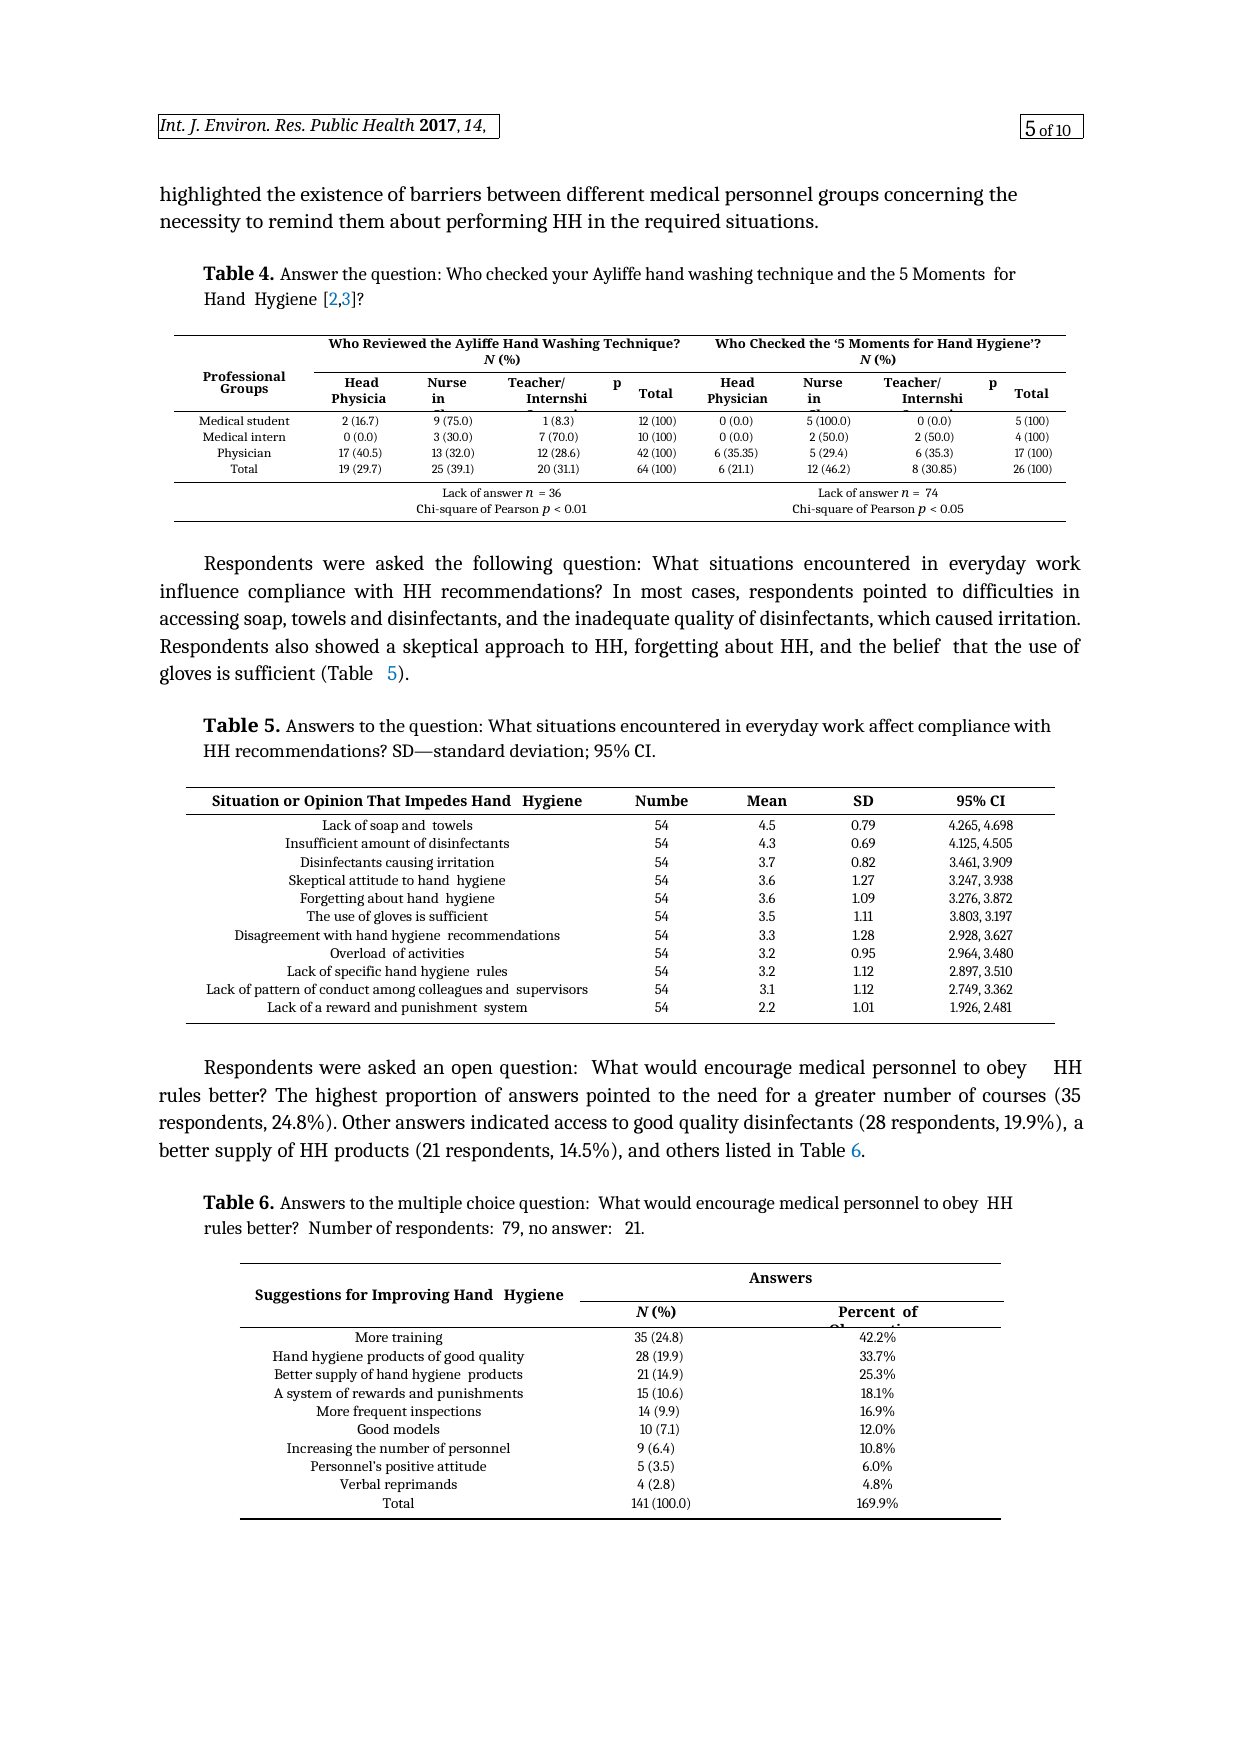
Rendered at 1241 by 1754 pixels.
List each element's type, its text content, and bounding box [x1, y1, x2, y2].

table_cell 42.2% [744, 1328, 1001, 1348]
table_cell 2.2 [719, 1000, 818, 1023]
table_cell Forgetting about hand hygiene [186, 890, 616, 908]
table_cell 54 [616, 909, 719, 927]
table_cell 1.12 [818, 963, 910, 981]
table_header [240, 1304, 575, 1326]
table_header 95% CI [910, 788, 1054, 814]
table_cell 3.3 [719, 927, 818, 945]
table_header Situation or Opinion That Impedes Hand Hygiene [186, 788, 616, 814]
table_cell The use of gloves is sufficient [186, 909, 616, 927]
text Respondents were asked the following question: What situations encountered in everyday work influence compliance with HH recommendations? In most cases, respondents pointed to difficulties in accessing soap, towels and disinfectants, and the inadequate quality of disinfectants, which caused irritation. Respondents also showed a skeptical approach to HH, forgetting about HH, and the belief that the use of gloves is sufficient (Table 5). [159, 552, 1082, 686]
table_cell 33.7% [744, 1348, 1001, 1367]
table_cell 12 (100) [612, 412, 692, 430]
table_cell 5 (100.0) [785, 412, 877, 430]
table_header Mean [719, 788, 818, 814]
table_cell 54 [616, 1000, 719, 1023]
table_cell Disinfectants causing irritation [186, 854, 616, 872]
table_cell 3.1 [719, 981, 818, 999]
table_cell 3.461, 3.909 [910, 854, 1054, 872]
table_cell Overload of activities [186, 945, 616, 963]
table_cell 1.09 [818, 890, 910, 908]
table_cell A system of rewards and punishments [240, 1385, 575, 1403]
table_cell 1.926, 2.481 [910, 1000, 1054, 1023]
table_cell 0 (0.0) [692, 430, 785, 446]
text Suggestions for Improving Hand Hygiene [255, 1287, 1094, 1304]
table_cell 2 (50.0) [785, 430, 877, 446]
table_cell Personnel’s positive attitude [240, 1458, 575, 1477]
table_cell Good models [240, 1422, 575, 1440]
table_cell 4.3 [719, 836, 818, 854]
table_cell 54 [616, 963, 719, 981]
table_cell 17 (40.5) [314, 446, 409, 462]
table_header Head Physician [314, 373, 409, 411]
table_cell 141 (100.0) [575, 1495, 743, 1518]
table_cell 4.5 [719, 815, 818, 836]
table_cell Lack of soap and towels [186, 815, 616, 836]
table_cell 10.8% [744, 1440, 1001, 1458]
table_cell 3 (30.0) [409, 430, 502, 446]
table_cell Medical student [174, 412, 314, 430]
table_cell 5 (3.5) [575, 1458, 743, 1477]
table_cell 54 [616, 890, 719, 908]
table_cell 0.82 [818, 854, 910, 872]
table_cell 10 (100) [612, 430, 692, 446]
table_cell 54 [616, 981, 719, 999]
table_cell Verbal reprimands [240, 1477, 575, 1495]
table_header SD [818, 788, 910, 814]
table_cell Total [240, 1495, 575, 1518]
table_cell 8 (30.85) [878, 462, 987, 482]
table_cell 12.0% [744, 1422, 1001, 1440]
table_cell 5 (29.4) [785, 446, 877, 462]
table_cell 6.0% [744, 1458, 1001, 1477]
table_header p Total [988, 373, 1066, 411]
table_cell 28 (19.9) [575, 1348, 743, 1367]
table_cell 3.2 [719, 945, 818, 963]
table_cell 0.69 [818, 836, 910, 854]
table_cell Lack of specific hand hygiene rules [186, 963, 616, 981]
table_cell 21 (14.9) [575, 1367, 743, 1385]
table_cell 54 [616, 872, 719, 890]
table_cell Medical intern [174, 430, 314, 446]
table_cell 35 (24.8) [575, 1328, 743, 1348]
table_cell 2.749, 3.362 [910, 981, 1054, 999]
table_cell 0.95 [818, 945, 910, 963]
table_cell 64 (100) [612, 462, 692, 482]
table_cell 2.928, 3.627 [910, 927, 1054, 945]
table_cell 14 (9.9) [575, 1403, 743, 1422]
table_cell 3.247, 3.938 [910, 872, 1054, 890]
text Table 4. Answer the question: Who checked your Ayliffe hand washing technique and the 5 Moments for Hand Hygiene [2,3]? [203, 260, 1030, 310]
table_cell 4.8% [744, 1477, 1001, 1495]
table_cell 1.28 [818, 927, 910, 945]
table_cell 5 (100) [988, 412, 1066, 430]
table_header Teacher/Internshi Supervisor [878, 373, 987, 411]
table_cell 13 (32.0) [409, 446, 502, 462]
table_cell Lack of a reward and punishment system [186, 1000, 616, 1023]
table_cell 0 (0.0) [692, 412, 785, 430]
table_cell 4.265, 4.698 [910, 815, 1054, 836]
table_cell 2 (16.7) [314, 412, 409, 430]
table_cell 2.897, 3.510 [910, 963, 1054, 981]
table_cell More training [240, 1328, 575, 1348]
text Respondents were asked an open question: What would encourage medical personnel to obey HH rules better? The highest proportion of answers pointed to the need for a greater number of courses (35 respondents, 24.8%). Other answers indicated access to good quality disinfectants (28 respondents, 19.9%), a better supply of HH products (21 respondents, 14.5%), and others listed in Table 6. [158, 1056, 1084, 1162]
text N (%) N (%) [286, 351, 1094, 368]
table_cell 54 [616, 927, 719, 945]
table_cell 0.79 [818, 815, 910, 836]
table_cell Lack of pattern of conduct among colleagues and supervisors [186, 981, 616, 999]
table_cell More frequent inspections [240, 1403, 575, 1422]
table_cell 0 (0.0) [314, 430, 409, 446]
text Table 6. Answers to the multiple choice question: What would encourage medical personnel to obey HH rules better? Number of respondents: 79, no answer: 21. [203, 1189, 1030, 1239]
table_cell 1.12 [818, 981, 910, 999]
table_cell 16.9% [744, 1403, 1001, 1422]
table_cell 1.01 [818, 1000, 910, 1023]
table_cell Skeptical attitude to hand hygiene [186, 872, 616, 890]
table_cell 3.6 [719, 890, 818, 908]
table_cell 10 (7.1) [575, 1422, 743, 1440]
text highlighted the existence of barriers between different medical personnel groups concerning the necessity to remind them about performing HH in the required situations. [159, 182, 1094, 234]
text Chi-square of Pearson p < 0.01 Chi-square of Pearson p < 0.05 [286, 501, 1094, 517]
table_cell 169.9% [744, 1495, 1001, 1518]
table_cell 54 [616, 815, 719, 836]
table_header Professional Groups [174, 372, 314, 411]
table_cell 3.6 [719, 872, 818, 890]
text Answers [749, 1264, 1094, 1287]
table_cell 4 (2.8) [575, 1477, 743, 1495]
table_cell Disagreement with hand hygiene recommendations [186, 927, 616, 945]
table_cell Hand hygiene products of good quality [240, 1348, 575, 1367]
table_cell 4.125, 4.505 [910, 836, 1054, 854]
table_cell 3.803, 3.197 [910, 909, 1054, 927]
table_cell 54 [616, 945, 719, 963]
table_header Nurse in Charge [409, 373, 502, 411]
table_cell 26 (100) [988, 462, 1066, 482]
table_cell 6 (21.1) [692, 462, 785, 482]
table_cell 2 (50.0) [878, 430, 987, 446]
table_cell 15 (10.6) [575, 1385, 743, 1403]
table_cell 1.11 [818, 909, 910, 927]
table_cell Increasing the number of personnel [240, 1440, 575, 1458]
table_cell 18.1% [744, 1385, 1001, 1403]
table_cell Better supply of hand hygiene products [240, 1367, 575, 1385]
table_cell 0 (0.0) [878, 412, 987, 430]
table_header Percent of Observations [744, 1304, 1001, 1326]
table_header Number [616, 788, 719, 814]
table_cell Total [174, 462, 314, 482]
table_cell 42 (100) [612, 446, 692, 462]
table_cell 7 (70.0) [502, 430, 612, 446]
table_cell 12 (28.6) [502, 446, 612, 462]
table_cell 4 (100) [988, 430, 1066, 446]
table_cell 54 [616, 836, 719, 854]
table_cell 54 [616, 854, 719, 872]
table_cell 3.5 [719, 909, 818, 927]
table_cell 3.7 [719, 854, 818, 872]
table_header Head Physician [692, 373, 785, 411]
table_cell 3.2 [719, 963, 818, 981]
text Table 5. Answers to the question: What situations encountered in everyday work affect compliance with HH recommendations? SD—standard deviation; 95% CI. [203, 712, 1074, 762]
table_header Teacher/Internshi Supervisor [502, 373, 612, 411]
text Lack of answer n = 36 Lack of answer n = 74 [286, 484, 1094, 501]
table_cell Insufficient amount of disinfectants [186, 836, 616, 854]
table_cell 20 (31.1) [502, 462, 612, 482]
table_cell 9 (75.0) [409, 412, 502, 430]
table_cell 25.3% [744, 1367, 1001, 1385]
table_cell 9 (6.4) [575, 1440, 743, 1458]
table_cell 25 (39.1) [409, 462, 502, 482]
table_cell Physician [174, 446, 314, 462]
table_cell 1 (8.3) [502, 412, 612, 430]
table_header Nurse in Charge [785, 373, 877, 411]
table_cell 1.27 [818, 872, 910, 890]
text Who Reviewed the Ayliffe Hand Washing Technique? Who Checked the ‘5 Moments for Hand Hygiene’? [275, 330, 1094, 351]
table_cell 6 (35.3) [878, 446, 987, 462]
table_cell 3.276, 3.872 [910, 890, 1054, 908]
table_cell 19 (29.7) [314, 462, 409, 482]
table_cell 12 (46.2) [785, 462, 877, 482]
table_cell 6 (35.35) [692, 446, 785, 462]
table_header N (%) [575, 1304, 743, 1326]
table_cell 2.964, 3.480 [910, 945, 1054, 963]
table_header p Total [612, 373, 692, 411]
table_cell 17 (100) [988, 446, 1066, 462]
